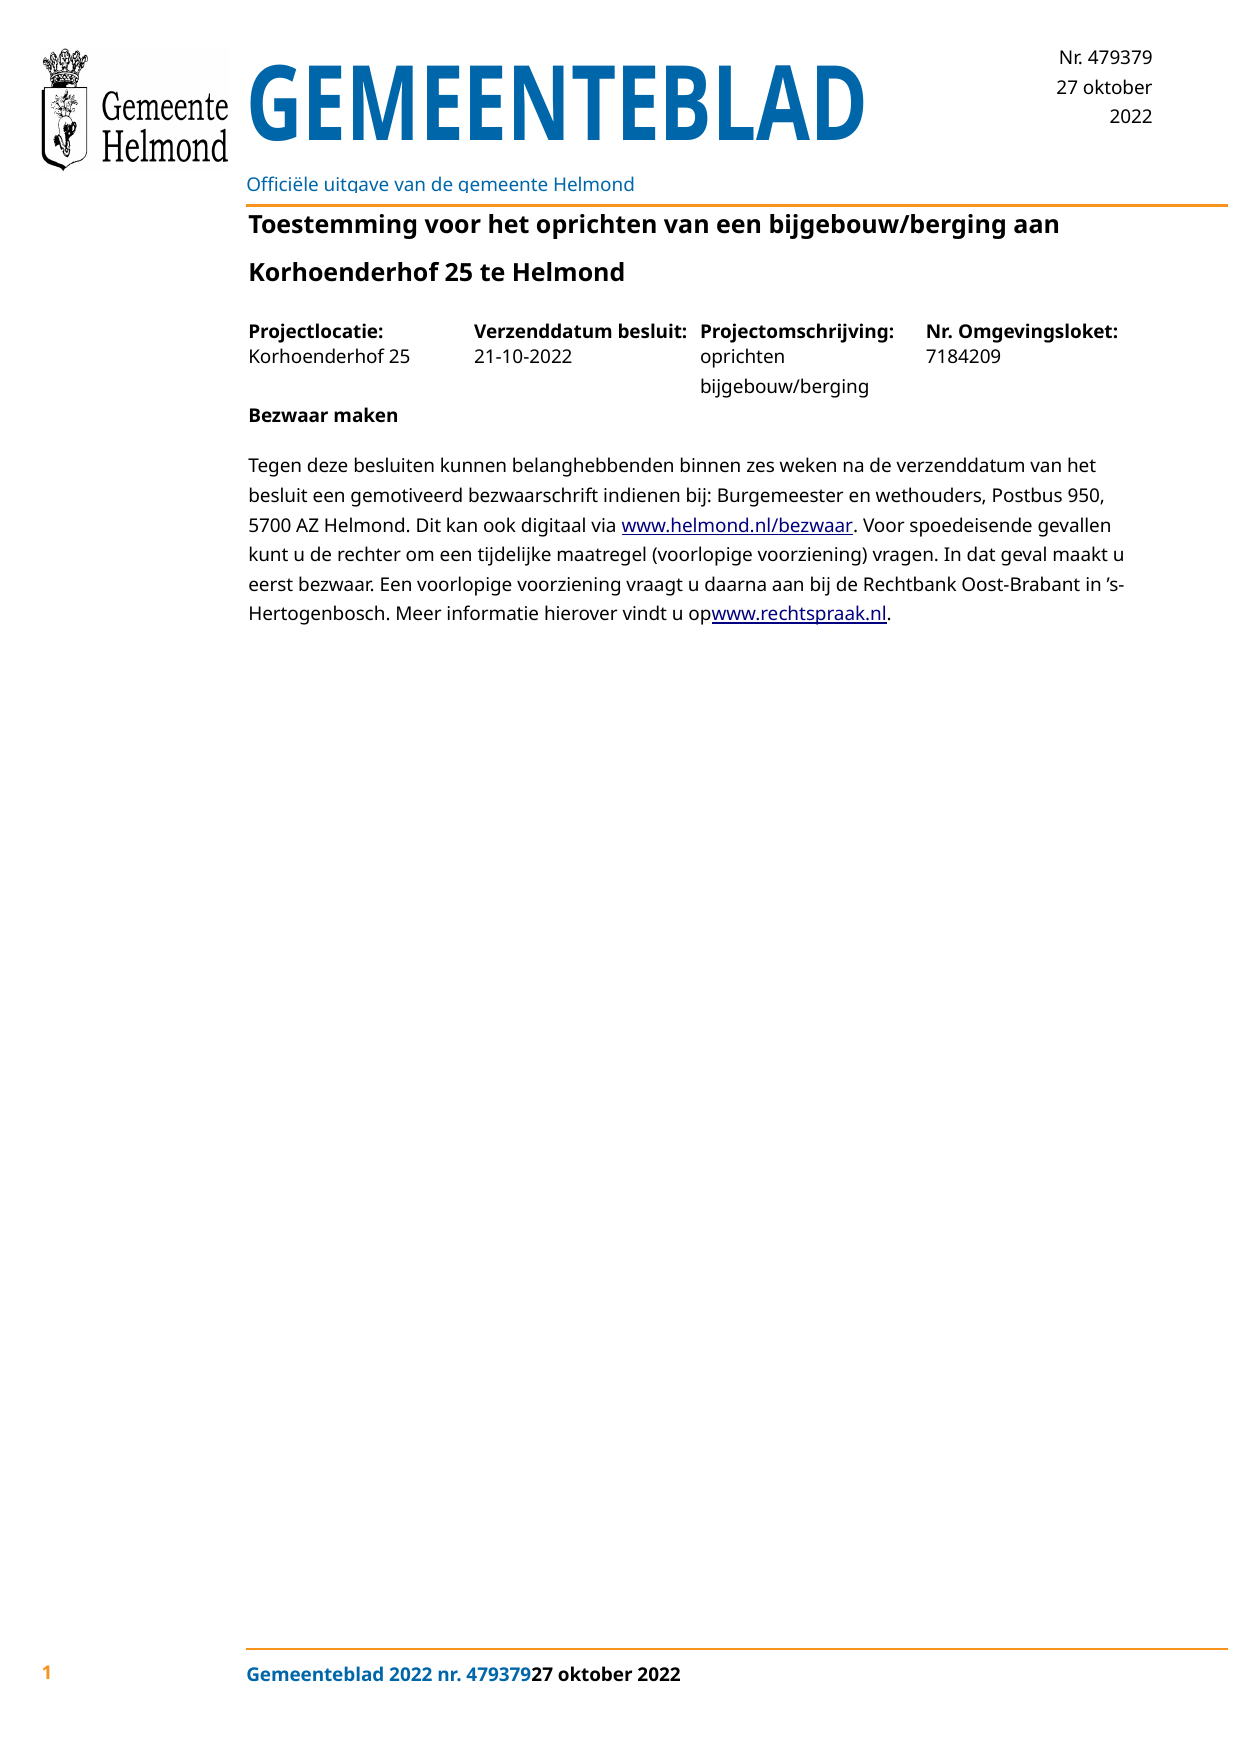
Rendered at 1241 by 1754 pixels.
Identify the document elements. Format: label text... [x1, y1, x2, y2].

table_cell oprichten bijgebouw/berging [700, 344, 926, 399]
picture [41, 47, 231, 172]
text Toestemming voor het oprichten van een bijgebouw/berging aan Korhoenderhof 25 te Helmond [248, 207, 1152, 288]
table_cell 7184209 [926, 344, 1152, 399]
table_header Projectomschrijving: [700, 318, 926, 344]
table_header Verzenddatum besluit: [474, 318, 700, 344]
table_header Projectlocatie: [248, 318, 474, 344]
table_cell Korhoenderhof 25 [248, 344, 474, 399]
table_header Nr. Omgevingsloket: [926, 318, 1152, 344]
text Bezwaar maken [248, 402, 1152, 428]
table_cell 21-10-2022 [474, 344, 700, 399]
text Tegen deze besluiten kunnen belanghebbenden binnen zes weken na de verzenddatum van het besluit een gemotiveerd bezwaarschrift indienen bij: Burgemeester en wethouders, Postbus 950, 5700 AZ Helmond. Dit kan ook digitaal via www.helmond.nl/bezwaar. Voor spoedeisende gevallen kunt u de rechter om een tijdelijke maatregel (voorlopige voorziening) vragen. In dat geval maakt u eerst bezwaar. Een voorlopige voorziening vraagt u daarna aan bij de Rechtbank Oost-Brabant in ’s-Hertogenbosch. Meer informatie hierover vindt u opwww.rechtspraak.nl. [248, 453, 1152, 626]
